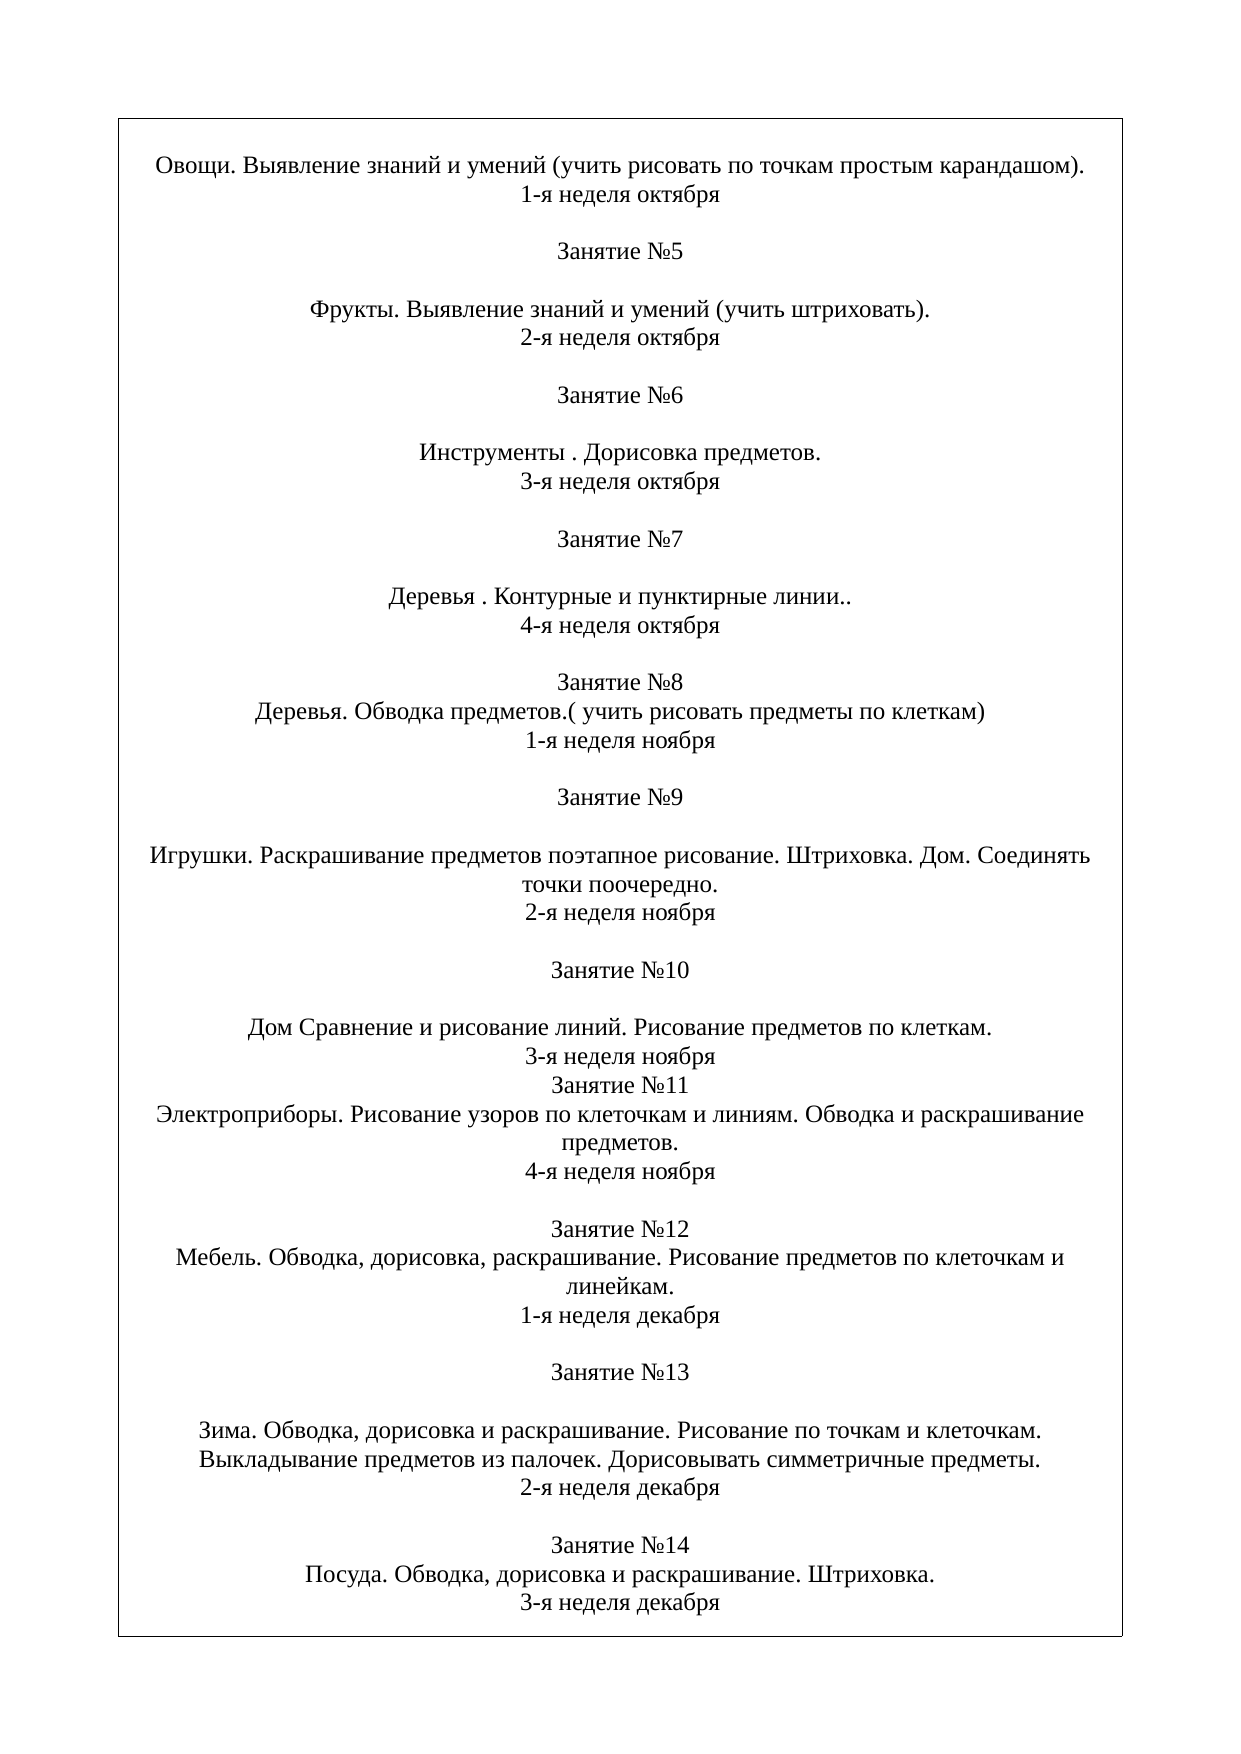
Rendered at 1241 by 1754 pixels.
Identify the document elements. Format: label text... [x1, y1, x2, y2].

text Инструменты . Дорисовка предметов. [121, 437, 1119, 466]
text Овощи. Выявление знаний и умений (учить рисовать по точкам простым карандашом). [121, 150, 1119, 179]
text 2-я неделя октября [121, 322, 1119, 351]
text Игрушки. Раскрашивание предметов поэтапное рисование. Штриховка. Дом. Соединять точки поочередно. [121, 840, 1119, 897]
text Мебель. Обводка, дорисовка, раскрашивание. Рисование предметов по клеточкам и линейкам. [121, 1242, 1119, 1300]
text Занятие №12 [121, 1214, 1119, 1242]
text 3-я неделя декабря [121, 1587, 1119, 1616]
text 4-я неделя октября [121, 610, 1119, 639]
text Деревья . Контурные и пунктирные линии.. [121, 581, 1119, 610]
text Занятие №9 [121, 782, 1119, 811]
text Занятие №6 [121, 380, 1119, 409]
text 4-я неделя ноября [121, 1156, 1119, 1185]
text Занятие №10 [121, 955, 1119, 984]
text 2-я неделя ноября [121, 897, 1119, 926]
text Занятие №14 [121, 1530, 1119, 1559]
text 1-я неделя октября [121, 179, 1119, 207]
text Посуда. Обводка, дорисовка и раскрашивание. Штриховка. [121, 1559, 1119, 1587]
text Деревья. Обводка предметов.( учить рисовать предметы по клеткам) [121, 696, 1119, 725]
text Занятие №13 [121, 1357, 1119, 1386]
text 1-я неделя ноября [121, 725, 1119, 754]
text Занятие №5 [121, 236, 1119, 265]
text Дом Сравнение и рисование линий. Рисование предметов по клеткам. [121, 1012, 1119, 1041]
text Занятие №7 [121, 524, 1119, 552]
text Электроприборы. Рисование узоров по клеточкам и линиям. Обводка и раскрашивание предметов. [121, 1099, 1119, 1156]
text Занятие №11 [121, 1070, 1119, 1099]
text Зима. Обводка, дорисовка и раскрашивание. Рисование по точкам и клеточкам. Выкладывание предметов из палочек. Дорисовывать симметричные предметы. [121, 1415, 1119, 1472]
text 3-я неделя октября [121, 466, 1119, 495]
text 3-я неделя ноября [121, 1041, 1119, 1070]
text 1-я неделя декабря [121, 1300, 1119, 1329]
text Фрукты. Выявление знаний и умений (учить штриховать). [121, 294, 1119, 322]
text 2-я неделя декабря [121, 1472, 1119, 1501]
text Занятие №8 [121, 667, 1119, 696]
